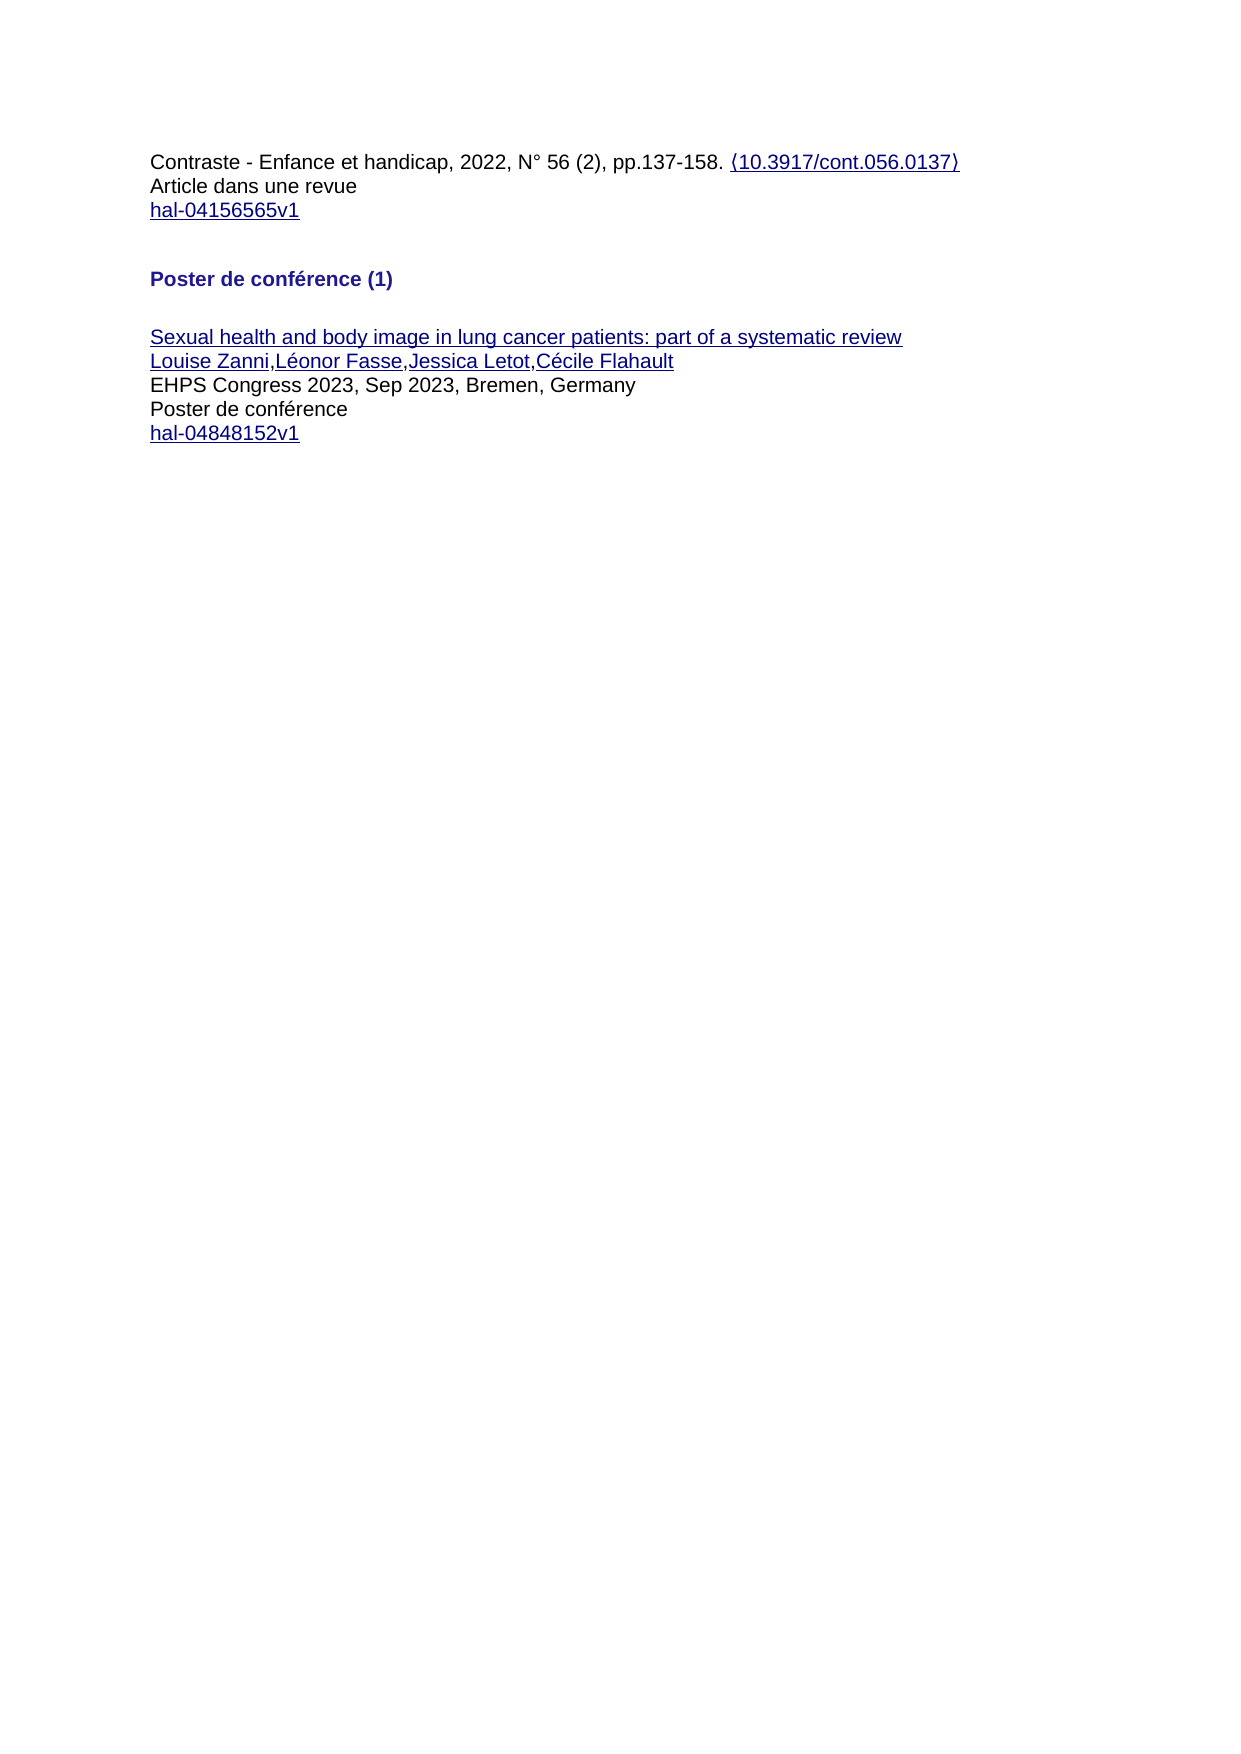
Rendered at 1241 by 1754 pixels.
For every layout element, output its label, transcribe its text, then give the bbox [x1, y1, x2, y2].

table_header Sexual health and body image in lung cancer patients: part of a systematic review Louise Zanni,Léonor Fasse,Jessica Letot,Cécile Flahault EHPS Congress 2023, Sep 2023, Bremen, Germany Poster de conférence hal-04848152v1 [150, 325, 1090, 445]
table_cell Contraste - Enfance et handicap, 2022, N° 56 (2), pp.137-158. ⟨10.3917/cont.056.0137⟩ Article dans une revue hal-04156565v1 [150, 150, 1090, 222]
subtitle Poster de conférence (1) [150, 267, 1090, 291]
